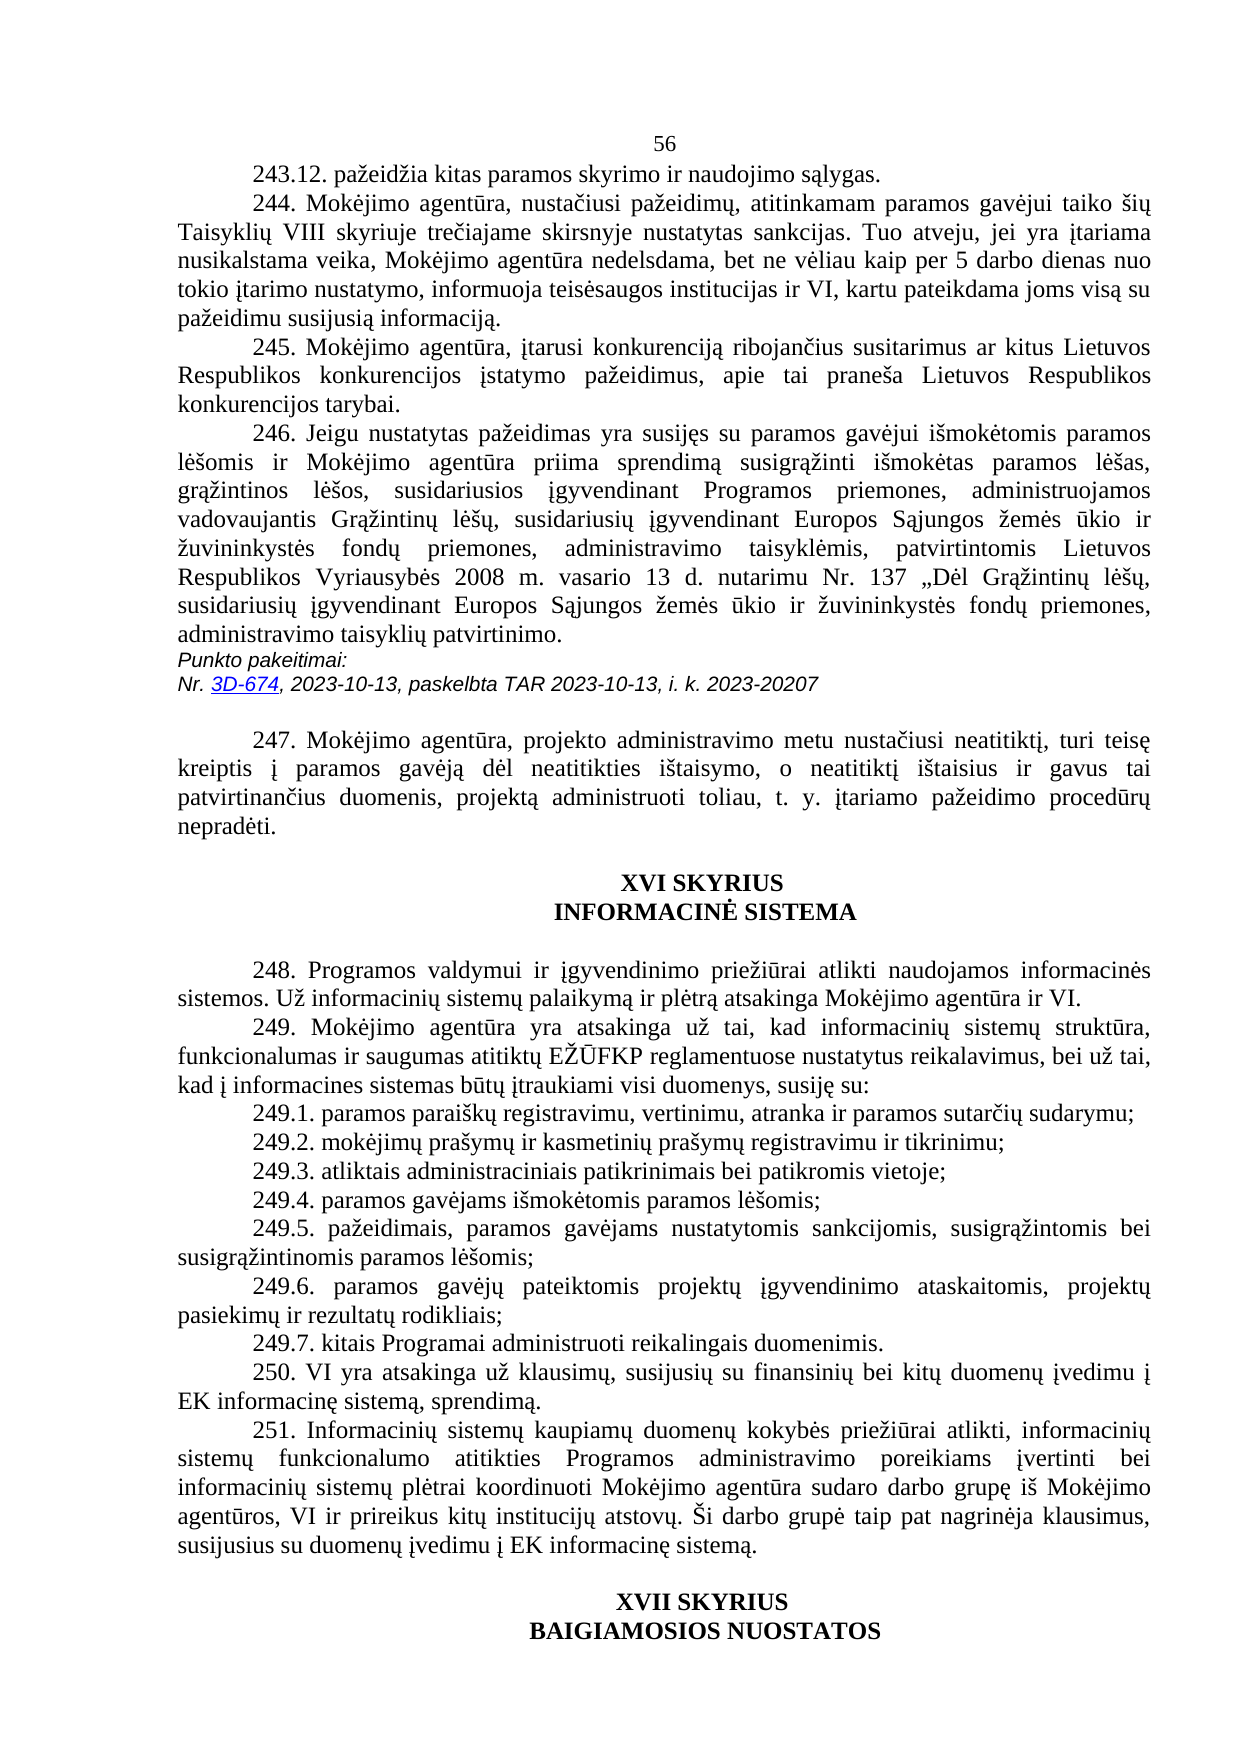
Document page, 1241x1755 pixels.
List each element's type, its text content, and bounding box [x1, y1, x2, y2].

text 247. Mokėjimo agentūra, projekto administravimo metu nustačiusi neatitiktį, turi teisę kreiptis į paramos gavėją dėl neatitikties ištaisymo, o neatitiktį ištaisius ir gavus tai patvirtinančius duomenis, projektą administruoti toliau, t. y. įtariamo pažeidimo procedūrų nepradėti. [177, 725, 1152, 840]
text INFORMACINĖ SISTEMA [177, 897, 1152, 926]
text 249.4. paramos gavėjams išmokėtomis paramos lėšomis; [177, 1185, 1152, 1213]
text 249.3. atliktais administraciniais patikrinimais bei patikromis vietoje; [177, 1156, 1152, 1185]
text 246. Jeigu nustatytas pažeidimas yra susijęs su paramos gavėjui išmokėtomis paramos lėšomis ir Mokėjimo agentūra priima sprendimą susigrąžinti išmokėtas paramos lėšas, grąžintinos lėšos, susidariusios įgyvendinant Programos priemones, administruojamos vadovaujantis Grąžintinų lėšų, susidariusių įgyvendinant Europos Sąjungos žemės ūkio ir žuvininkystės fondų priemones, administravimo taisyklėmis, patvirtintomis Lietuvos Respublikos Vyriausybės 2008 m. vasario 13 d. nutarimu Nr. 137 „Dėl Grąžintinų lėšų, susidariusių įgyvendinant Europos Sąjungos žemės ūkio ir žuvininkystės fondų priemones, administravimo taisyklių patvirtinimo. [177, 418, 1152, 648]
text 250. VI yra atsakinga už klausimų, susijusių su finansinių bei kitų duomenų įvedimu į EK informacinę sistemą, sprendimą. [177, 1357, 1152, 1415]
text Punkto pakeitimai: [177, 648, 1152, 672]
text 249.6. paramos gavėjų pateiktomis projektų įgyvendinimo ataskaitomis, projektų pasiekimų ir rezultatų rodikliais; [177, 1271, 1152, 1328]
text XVII SKYRIUS [177, 1587, 1152, 1616]
text 249.5. pažeidimais, paramos gavėjams nustatytomis sankcijomis, susigrąžintomis bei susigrąžintinomis paramos lėšomis; [177, 1213, 1152, 1271]
text 248. Programos valdymui ir įgyvendinimo priežiūrai atlikti naudojamos informacinės sistemos. Už informacinių sistemų palaikymą ir plėtrą atsakinga Mokėjimo agentūra ir VI. [177, 955, 1152, 1012]
text Nr. 3D-674, 2023-10-13, paskelbta TAR 2023-10-13, i. k. 2023-20207 [177, 672, 1152, 696]
text 249. Mokėjimo agentūra yra atsakinga už tai, kad informacinių sistemų struktūra, funkcionalumas ir saugumas atitiktų EŽŪFKP reglamentuose nustatytus reikalavimus, bei už tai, kad į informacines sistemas būtų įtraukiami visi duomenys, susiję su: [177, 1012, 1152, 1098]
text 249.7. kitais Programai administruoti reikalingais duomenimis. [177, 1328, 1152, 1357]
text BAIGIAMOSIOS NUOSTATOS [177, 1616, 1152, 1645]
text XVI SKYRIUS [177, 868, 1152, 897]
text 244. Mokėjimo agentūra, nustačiusi pažeidimų, atitinkamam paramos gavėjui taiko šių Taisyklių VIII skyriuje trečiajame skirsnyje nustatytas sankcijas. Tuo atveju, jei yra įtariama nusikalstama veika, Mokėjimo agentūra nedelsdama, bet ne vėliau kaip per 5 darbo dienas nuo tokio įtarimo nustatymo, informuoja teisėsaugos institucijas ir VI, kartu pateikdama joms visą su pažeidimu susijusią informaciją. [177, 188, 1152, 332]
text 249.2. mokėjimų prašymų ir kasmetinių prašymų registravimu ir tikrinimu; [177, 1127, 1152, 1156]
text 243.12. pažeidžia kitas paramos skyrimo ir naudojimo sąlygas. [177, 159, 1152, 188]
text 245. Mokėjimo agentūra, įtarusi konkurenciją ribojančius susitarimus ar kitus Lietuvos Respublikos konkurencijos įstatymo pažeidimus, apie tai praneša Lietuvos Respublikos konkurencijos tarybai. [177, 332, 1152, 418]
text 249.1. paramos paraiškų registravimu, vertinimu, atranka ir paramos sutarčių sudarymu; [177, 1098, 1152, 1127]
text 251. Informacinių sistemų kaupiamų duomenų kokybės priežiūrai atlikti, informacinių sistemų funkcionalumo atitikties Programos administravimo poreikiams įvertinti bei informacinių sistemų plėtrai koordinuoti Mokėjimo agentūra sudaro darbo grupę iš Mokėjimo agentūros, VI ir prireikus kitų institucijų atstovų. Ši darbo grupė taip pat nagrinėja klausimus, susijusius su duomenų įvedimu į EK informacinę sistemą. [177, 1415, 1152, 1558]
